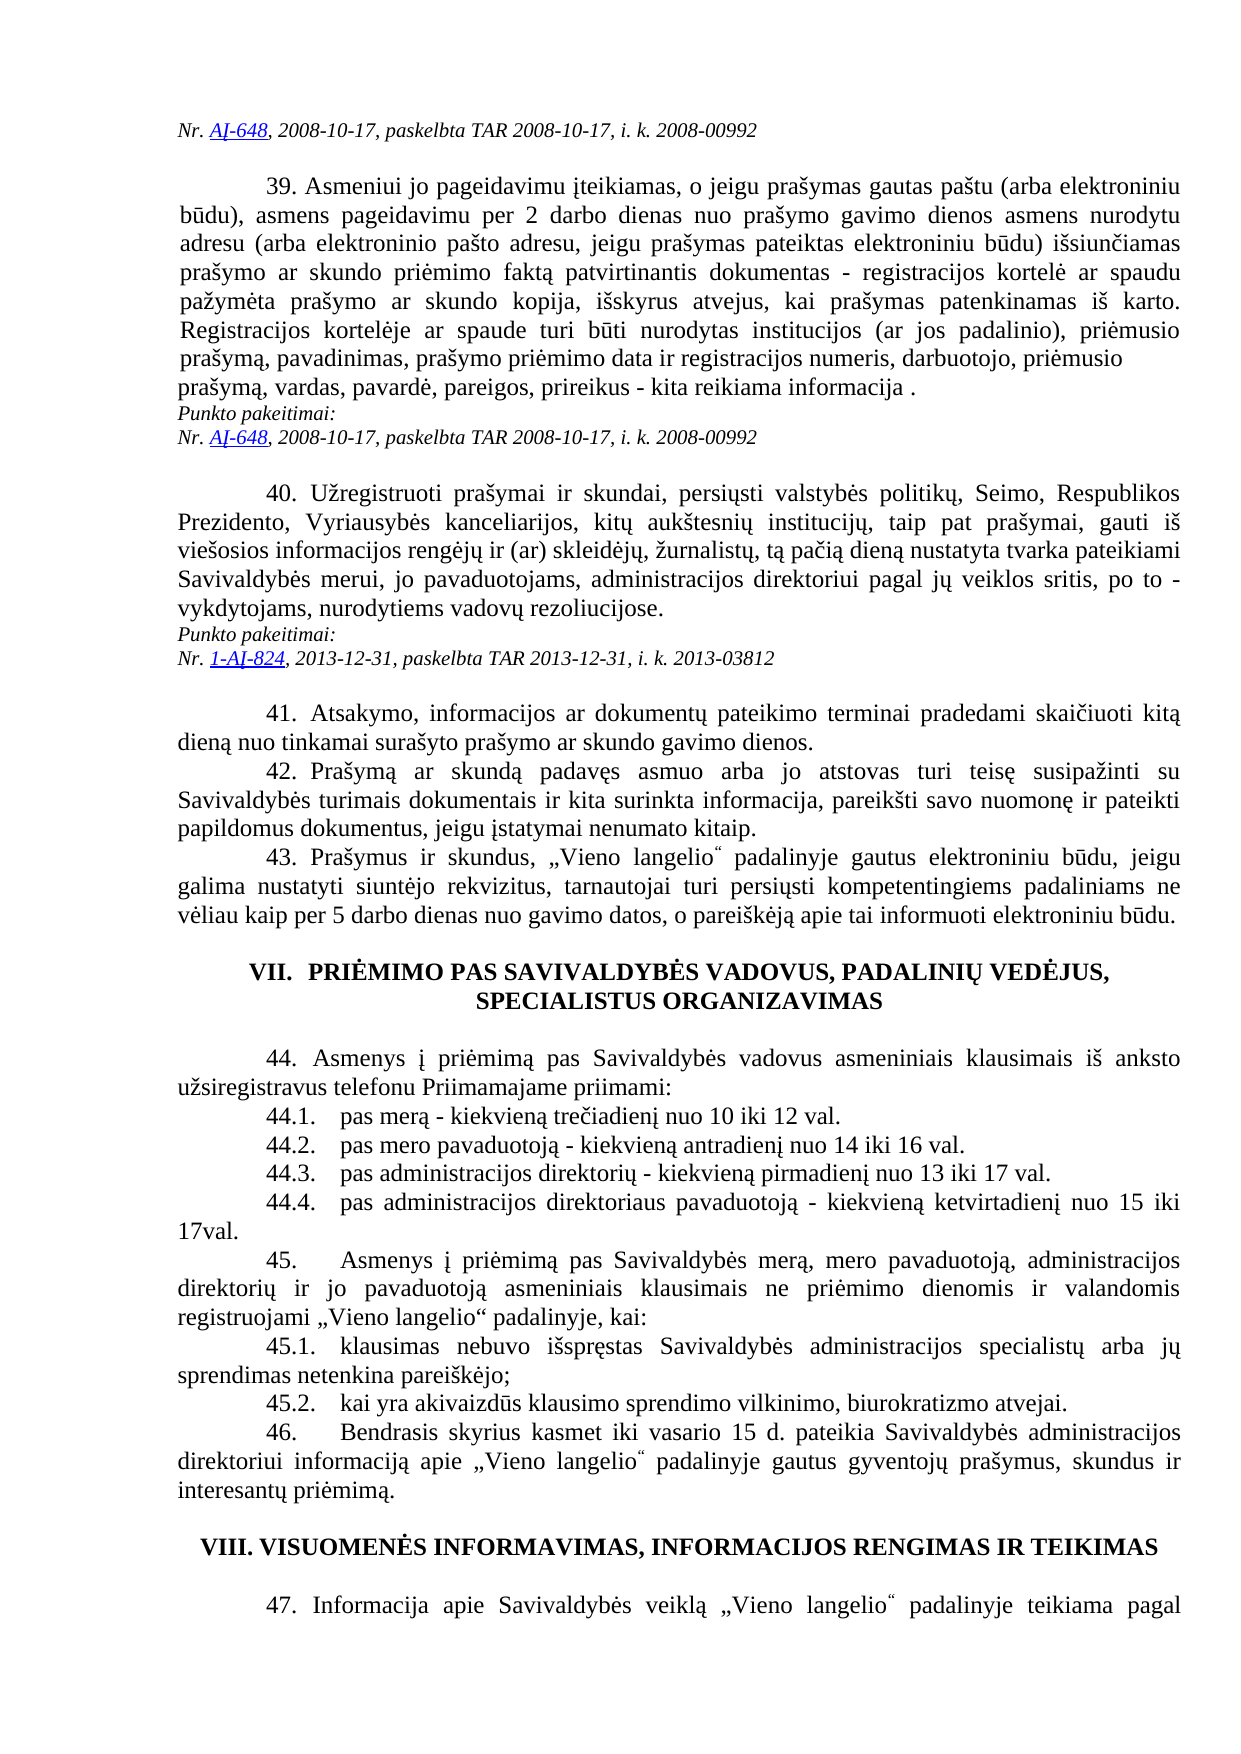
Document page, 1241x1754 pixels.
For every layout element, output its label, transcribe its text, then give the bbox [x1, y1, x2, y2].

text 44.2. pas mero pavaduotoją - kiekvieną antradienį nuo 14 iki 16 val. [177, 1130, 1181, 1158]
text Nr. AĮ-648, 2008-10-17, paskelbta TAR 2008-10-17, i. k. 2008-00992 [177, 118, 1181, 142]
text 44.3. pas administracijos direktorių - kiekvieną pirmadienį nuo 13 iki 17 val. [177, 1158, 1181, 1187]
text 43. Prašymus ir skundus, „Vieno langelio“ padalinyje gautus elektroniniu būdu, jeigu galima nustatyti siuntėjo rekvizitus, tarnautojai turi persiųsti kompetentingiems padaliniams ne vėliau kaip per 5 darbo dienas nuo gavimo datos, o pareiškėją apie tai informuoti elektroniniu būdu. [177, 842, 1181, 928]
text 40. Užregistruoti prašymai ir skundai, persiųsti valstybės politikų, Seimo, Respublikos Prezidento, Vyriausybės kanceliarijos, kitų aukštesnių institucijų, taip pat prašymai, gauti iš viešosios informacijos rengėjų ir (ar) skleidėjų, žurnalistų, tą pačią dieną nustatyta tvarka pateikiami Savivaldybės merui, jo pavaduotojams, administracijos direktoriui pagal jų veiklos sritis, po to - vykdytojams, nurodytiems vadovų rezoliucijose. [177, 478, 1181, 622]
text 45.1. klausimas nebuvo išspręstas Savivaldybės administracijos specialistų arba jų sprendimas netenkina pareiškėjo; [177, 1331, 1181, 1388]
text 46. Bendrasis skyrius kasmet iki vasario 15 d. pateikia Savivaldybės administracijos direktoriui informaciją apie „Vieno langelio“ padalinyje gautus gyventojų prašymus, skundus ir interesantų priėmimą. [177, 1417, 1181, 1503]
text VIII. VISUOMENĖS INFORMAVIMAS, INFORMACIJOS RENGIMAS IR TEIKIMAS [177, 1532, 1181, 1561]
text prašymą, vardas, pavardė, pareigos, prireikus - kita reikiama informacija . [177, 372, 1181, 401]
text 44.4. pas administracijos direktoriaus pavaduotoją - kiekvieną ketvirtadienį nuo 15 iki 17val. [177, 1187, 1181, 1245]
text 42. Prašymą ar skundą padavęs asmuo arba jo atstovas turi teisę susipažinti su Savivaldybės turimais dokumentais ir kita surinkta informacija, pareikšti savo nuomonę ir pateikti papildomus dokumentus, jeigu įstatymai nenumato kitaip. [177, 756, 1181, 842]
text Nr. AĮ-648, 2008-10-17, paskelbta TAR 2008-10-17, i. k. 2008-00992 [177, 425, 1181, 449]
text Nr. 1-AĮ-824, 2013-12-31, paskelbta TAR 2013-12-31, i. k. 2013-03812 [177, 646, 1181, 670]
text 39. Asmeniui jo pageidavimu įteikiamas, o jeigu prašymas gautas paštu (arba elektroniniu būdu), asmens pageidavimu per 2 darbo dienas nuo prašymo gavimo dienos asmens nurodytu adresu (arba elektroninio pašto adresu, jeigu prašymas pateiktas elektroniniu būdu) išsiunčiamas prašymo ar skundo priėmimo faktą patvirtinantis dokumentas - registracijos kortelė ar spaudu pažymėta prašymo ar skundo kopija, išskyrus atvejus, kai prašymas patenkinamas iš karto. Registracijos kortelėje ar spaude turi būti nurodytas institucijos (ar jos padalinio), priėmusio prašymą, pavadinimas, prašymo priėmimo data ir registracijos numeris, darbuotojo, priėmusio [179, 171, 1181, 372]
text 44. Asmenys į priėmimą pas Savivaldybės vadovus asmeniniais klausimais iš anksto užsiregistravus telefonu Priimamajame priimami: [177, 1043, 1181, 1101]
text 45.2. kai yra akivaizdūs klausimo sprendimo vilkinimo, biurokratizmo atvejai. [177, 1388, 1181, 1417]
text 47. Informacija apie Savivaldybės veiklą „Vieno langelio“ padalinyje teikiama pagal [177, 1590, 1181, 1618]
text Punkto pakeitimai: [177, 401, 1181, 425]
text Punkto pakeitimai: [177, 622, 1181, 646]
text 41. Atsakymo, informacijos ar dokumentų pateikimo terminai pradedami skaičiuoti kitą dieną nuo tinkamai surašyto prašymo ar skundo gavimo dienos. [177, 698, 1181, 756]
text 45. Asmenys į priėmimą pas Savivaldybės merą, mero pavaduotoją, administracijos direktorių ir jo pavaduotoją asmeniniais klausimais ne priėmimo dienomis ir valandomis registruojami „Vieno langelio“ padalinyje, kai: [177, 1245, 1181, 1331]
text VII. PRIĖMIMO PAS SAVIVALDYBĖS VADOVUS, PADALINIŲ VEDĖJUS, SPECIALISTUS ORGANIZAVIMAS [177, 957, 1181, 1015]
text 44.1. pas merą - kiekvieną trečiadienį nuo 10 iki 12 val. [177, 1101, 1181, 1130]
